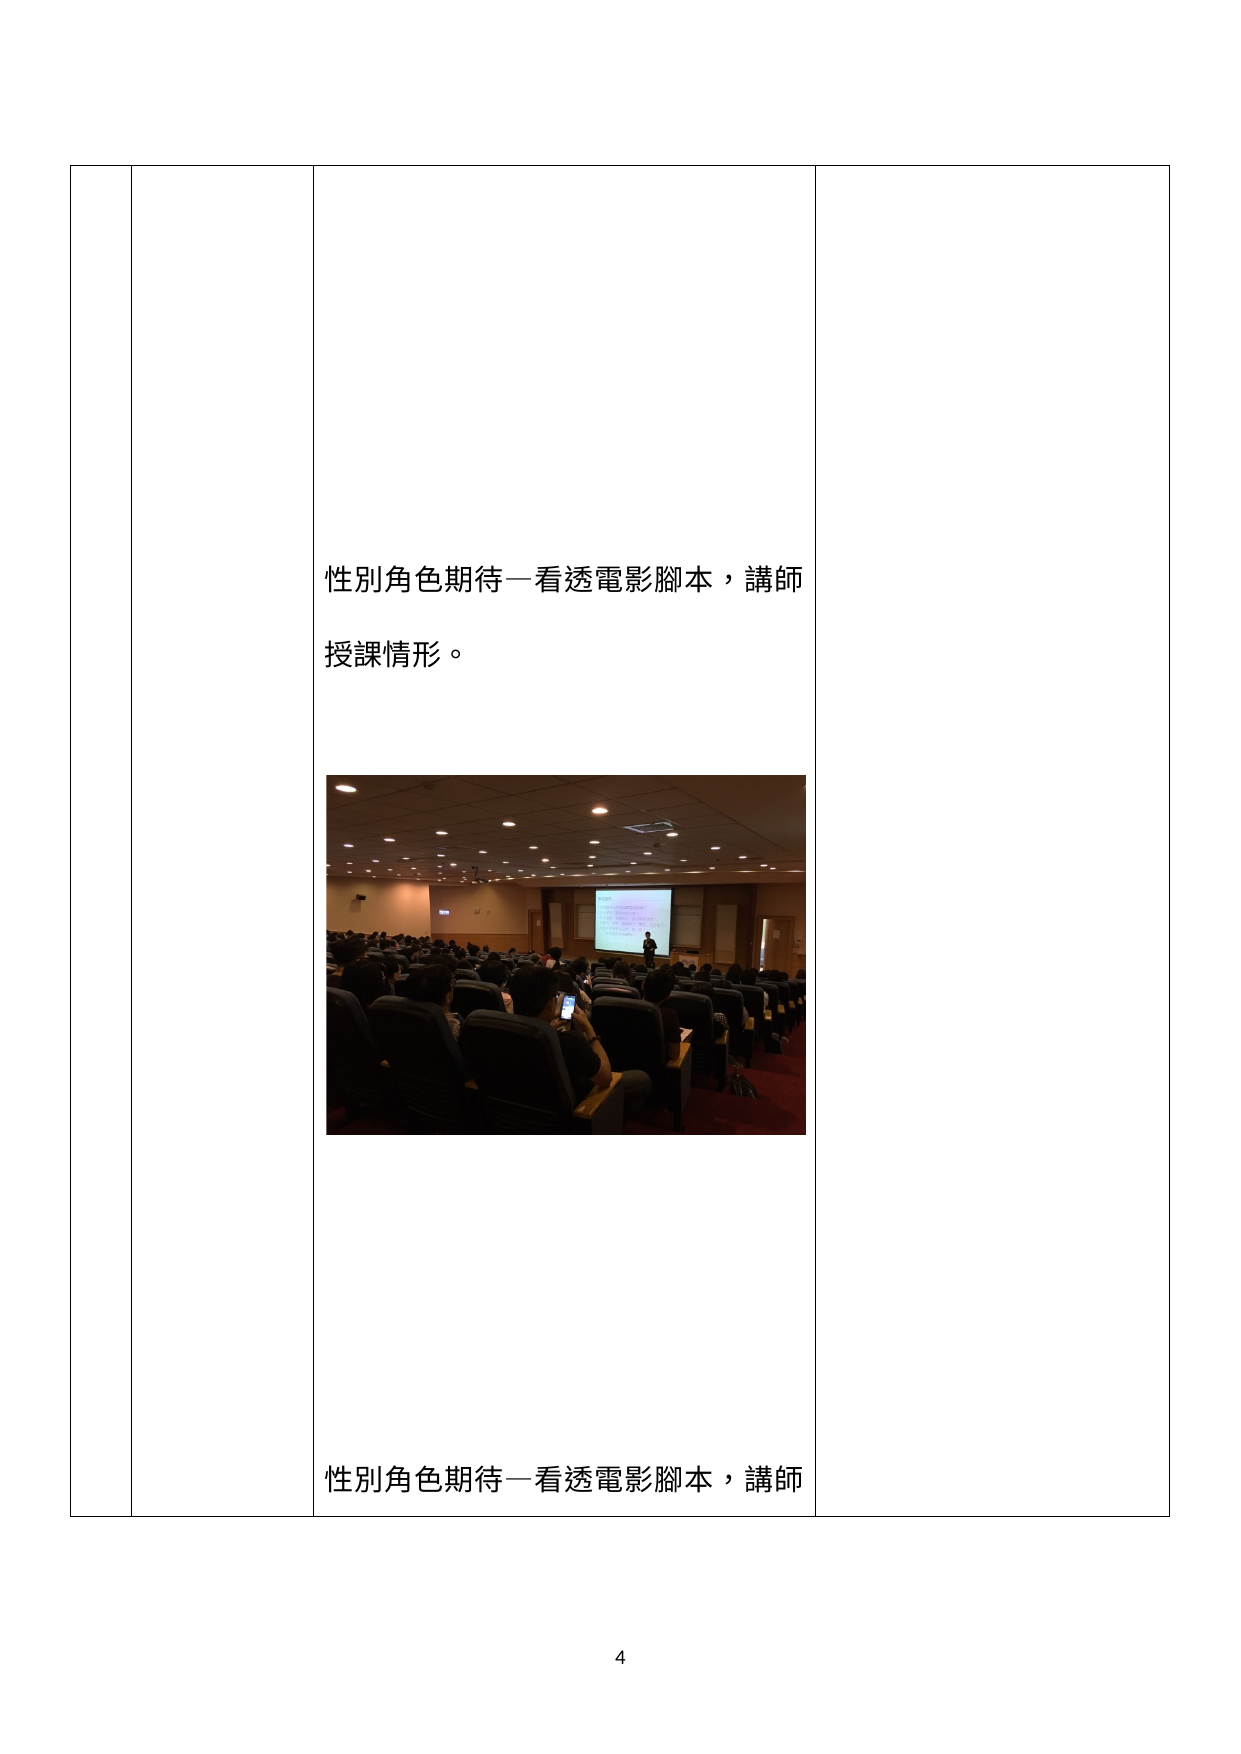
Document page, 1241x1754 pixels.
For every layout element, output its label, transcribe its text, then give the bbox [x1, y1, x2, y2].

table_cell [132, 166, 313, 1516]
table_cell [816, 166, 1169, 1516]
table_cell [71, 166, 131, 1516]
table_cell 性別角色期待—看透電影腳本，講師授課情形。 性別角色期待—看透電影腳本，講師 [314, 166, 815, 1516]
picture [326, 775, 806, 1135]
